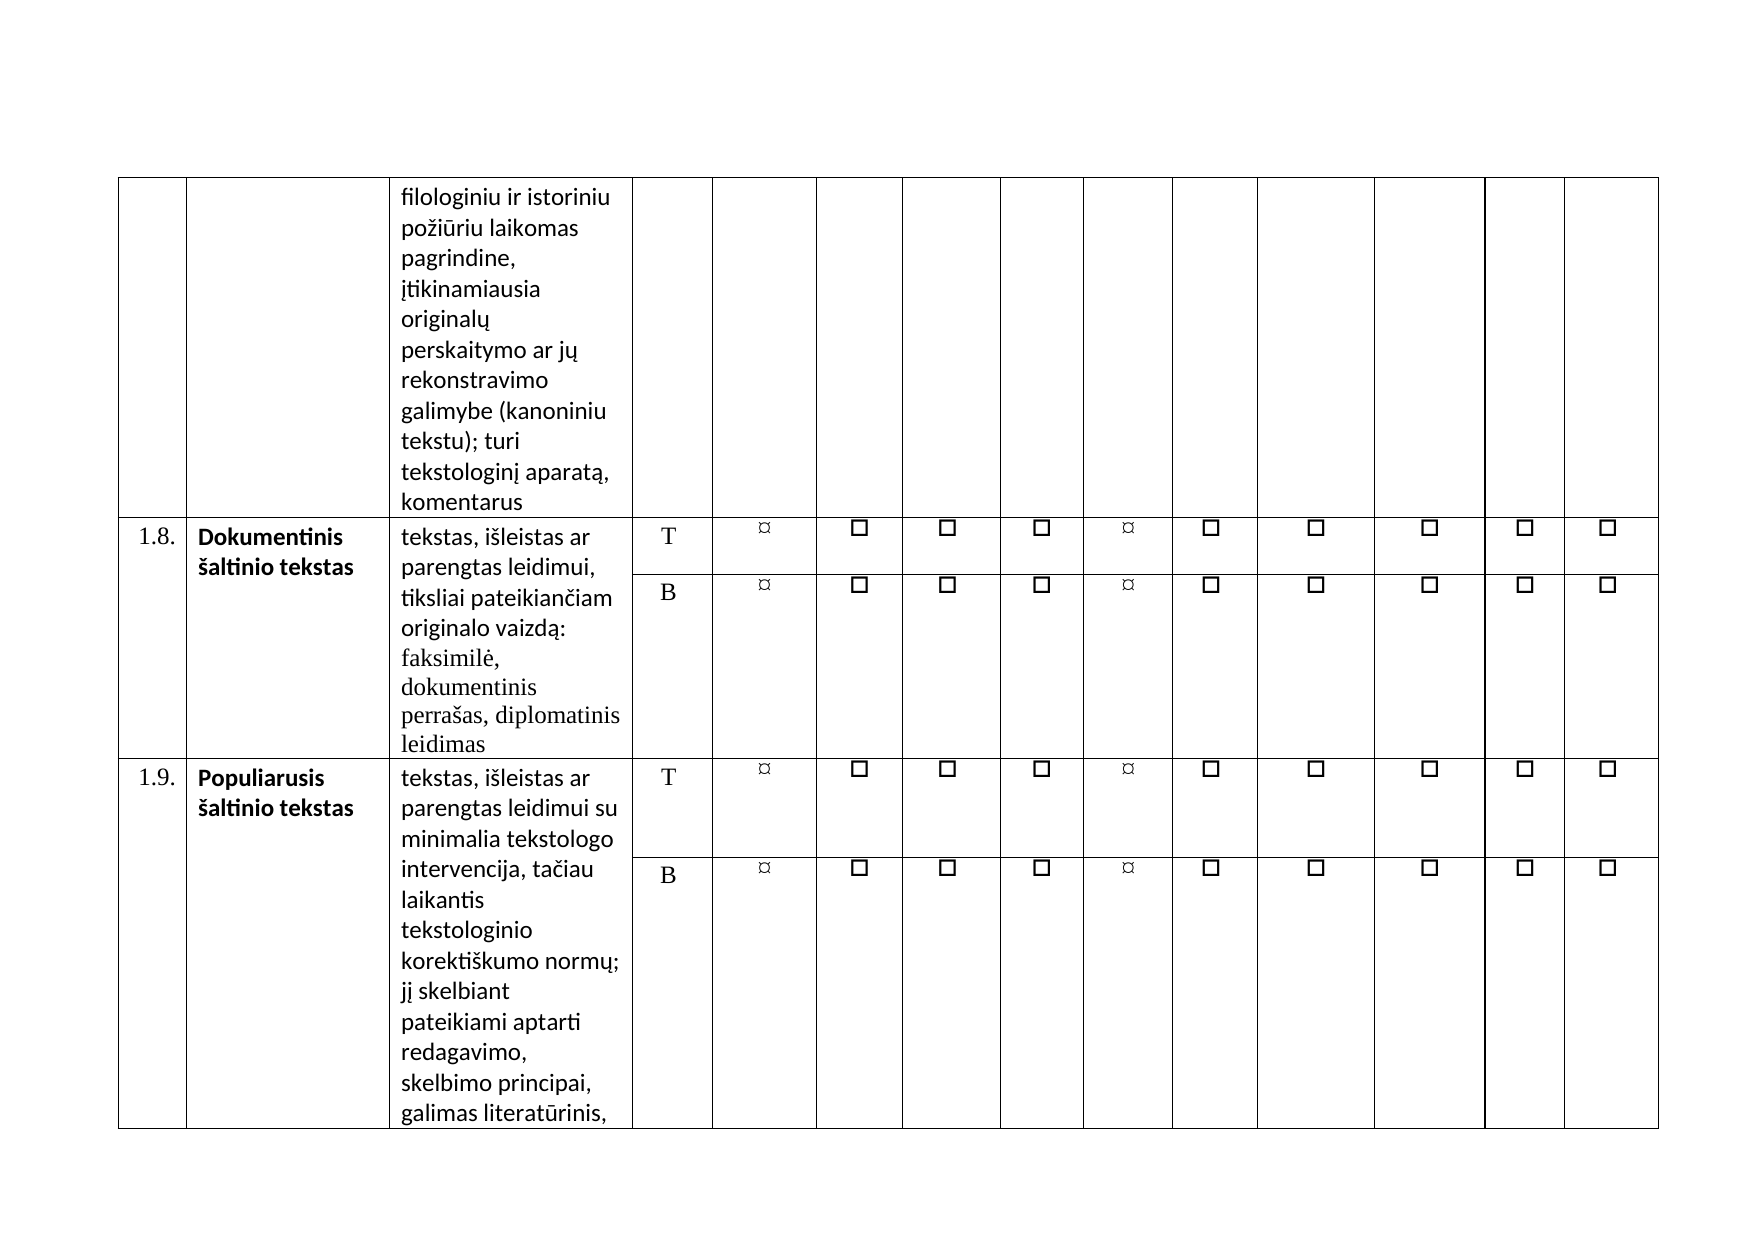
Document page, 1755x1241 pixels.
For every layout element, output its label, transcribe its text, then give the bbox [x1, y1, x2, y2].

table_cell  [713, 759, 816, 857]
table_cell tekstas, išleistas ar parengtas leidimui su minimalia tekstologo intervencija, tačiau laikantis tekstologinio korektiškumo normų; jį skelbiant pateikiami aptarti redagavimo, skelbimo principai, galimas literatūrinis, [390, 759, 632, 1128]
table_cell  [1375, 759, 1484, 857]
table_cell  [1375, 575, 1484, 758]
table_cell T [633, 518, 712, 573]
table_cell 1.8. [119, 518, 186, 758]
table_cell  [817, 518, 902, 573]
table_cell  [1565, 759, 1658, 857]
table_cell  [817, 575, 902, 758]
table_cell  [903, 858, 1000, 1128]
table_cell  [1084, 575, 1172, 758]
table_cell B [633, 575, 712, 758]
table_cell  [1375, 858, 1484, 1128]
table_cell [633, 178, 712, 517]
table_cell  [903, 575, 1000, 758]
table_cell  [1173, 759, 1257, 857]
table_cell  [1375, 518, 1484, 573]
table_cell Populiarusis šaltinio tekstas [187, 759, 389, 1128]
table_cell  [903, 518, 1000, 573]
table_cell  [1084, 759, 1172, 857]
table_cell [1486, 178, 1564, 517]
table_cell  [713, 518, 816, 573]
table_cell [817, 178, 902, 517]
table_cell  [713, 575, 816, 758]
table_cell  [1486, 858, 1564, 1128]
table_cell  [1258, 575, 1374, 758]
table_cell B [633, 858, 712, 1128]
table_cell [1173, 178, 1257, 517]
table_cell  [713, 858, 816, 1128]
table_cell 1.9. [119, 759, 186, 1128]
table_cell  [817, 858, 902, 1128]
table_cell Dokumentinis šaltinio tekstas [187, 518, 389, 758]
table_cell  [1258, 759, 1374, 857]
table_cell  [1001, 518, 1083, 573]
table_cell [1375, 178, 1484, 517]
table_cell tekstas, išleistas ar parengtas leidimui, tiksliai pateikiančiam originalo vaizdą: faksimilė, dokumentinis perrašas, diplomatinis leidimas [390, 518, 632, 758]
table_cell filologiniu ir istoriniu požiūriu laikomas pagrindine, įtikinamiausia originalų perskaitymo ar jų rekonstravimo galimybe (kanoniniu tekstu); turi tekstologinį aparatą, komentarus [390, 178, 632, 517]
table_cell [187, 178, 389, 517]
table_cell  [1173, 518, 1257, 573]
table_cell  [1084, 518, 1172, 573]
table_cell [119, 178, 186, 517]
table_cell [1565, 178, 1658, 517]
table_cell  [1565, 858, 1658, 1128]
table_cell  [1486, 518, 1564, 573]
table_cell  [903, 759, 1000, 857]
table_cell  [1565, 575, 1658, 758]
table_cell  [1001, 858, 1083, 1128]
table_cell  [1486, 759, 1564, 857]
table_cell  [1486, 575, 1564, 758]
table_cell [1084, 178, 1172, 517]
table_cell  [1001, 575, 1083, 758]
table_cell  [1258, 858, 1374, 1128]
table_cell  [1258, 518, 1374, 573]
table_cell T [633, 759, 712, 857]
table_cell  [1001, 759, 1083, 857]
table_cell  [1173, 575, 1257, 758]
table_cell [903, 178, 1000, 517]
table_cell  [1173, 858, 1257, 1128]
table_cell  [1565, 518, 1658, 573]
table_cell [1001, 178, 1083, 517]
table_cell [713, 178, 816, 517]
table_cell  [1084, 858, 1172, 1128]
table_cell  [817, 759, 902, 857]
table_cell [1258, 178, 1374, 517]
